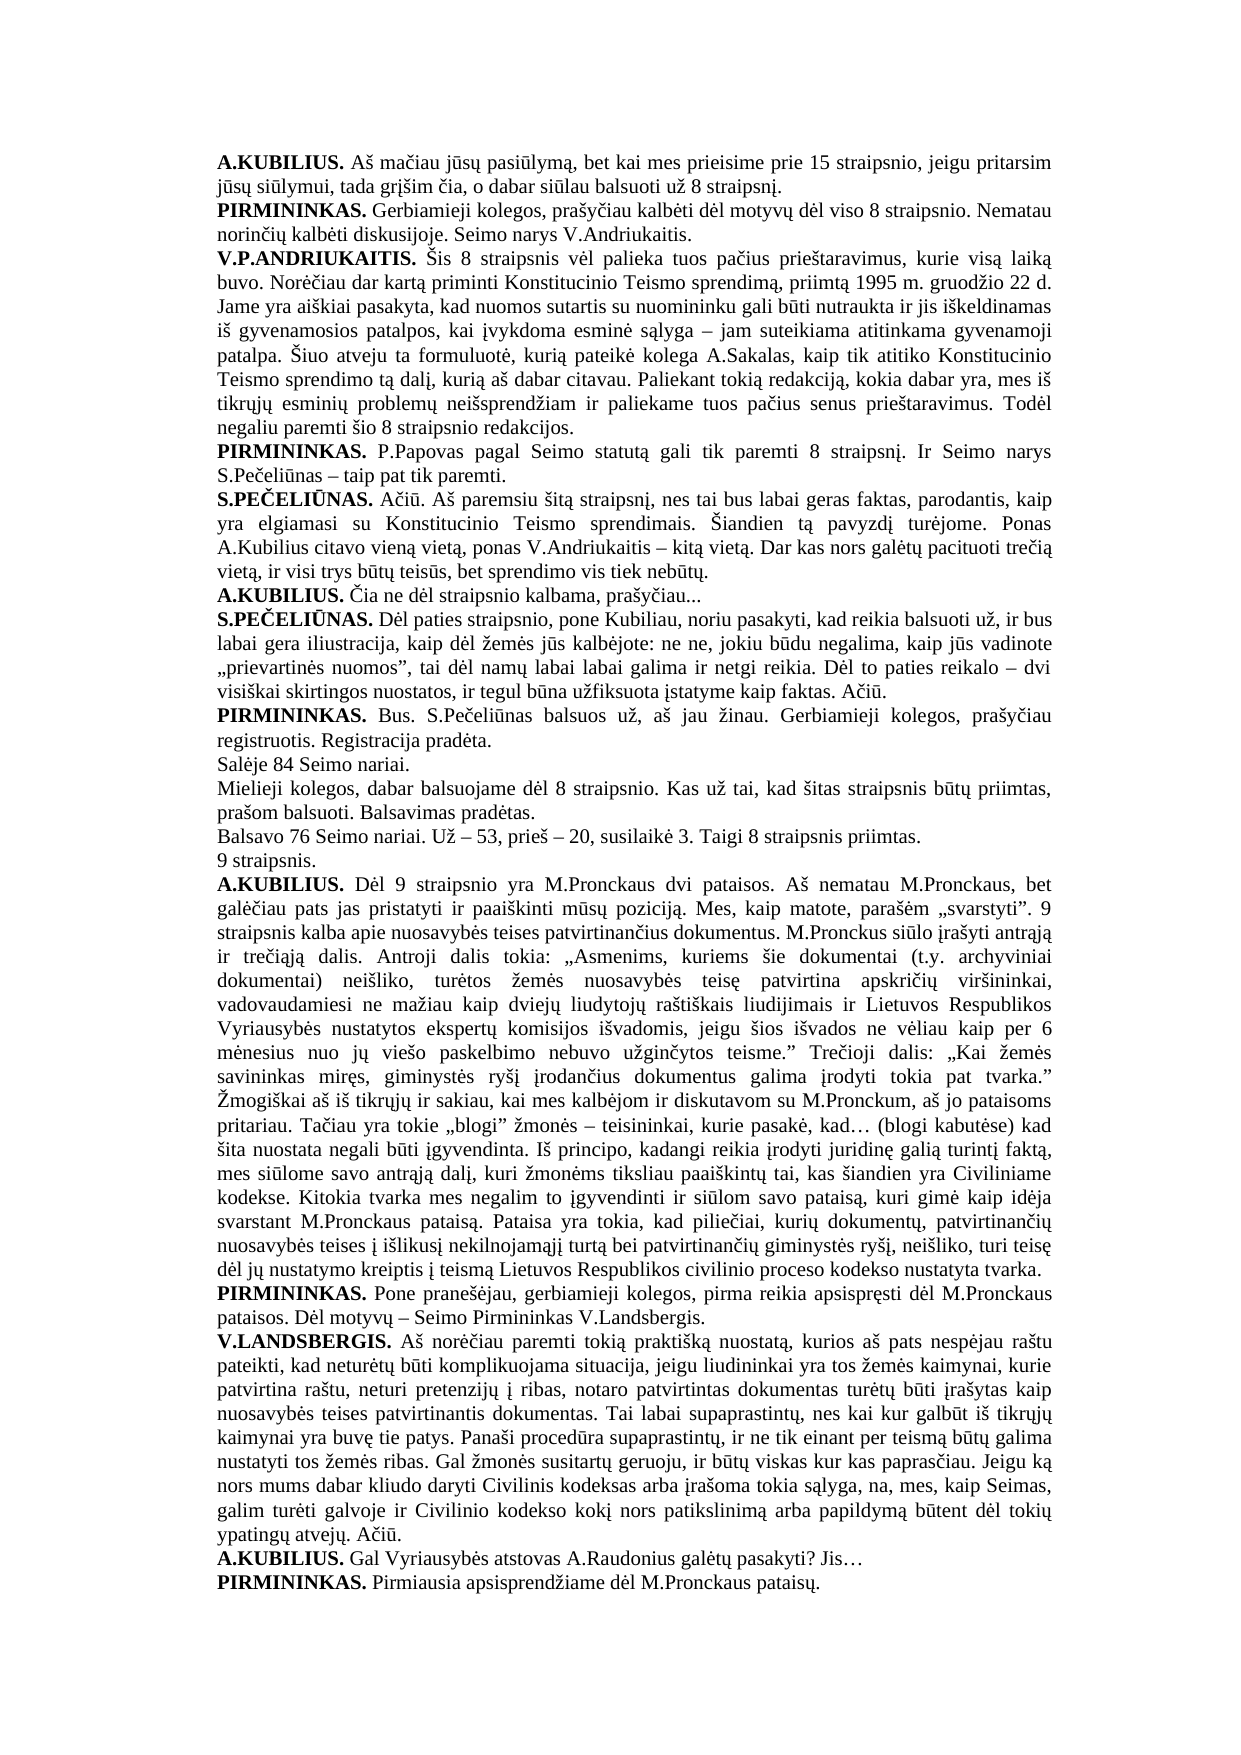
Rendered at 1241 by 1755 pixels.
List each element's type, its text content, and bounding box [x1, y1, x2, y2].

text V.LANDSBERGIS. Aš norėčiau paremti tokią praktišką nuostatą, kurios aš pats nespėjau raštu pateikti, kad neturėtų būti komplikuojama situacija, jeigu liudininkai yra tos žemės kaimynai, kurie patvirtina raštu, neturi pretenzijų į ribas, notaro patvirtintas dokumentas turėtų būti įrašytas kaip nuosavybės teises patvirtinantis dokumentas. Tai labai supaprastintų, nes kai kur galbūt iš tikrųjų kaimynai yra buvę tie patys. Panaši procedūra supaprastintų, ir ne tik einant per teismą būtų galima nustatyti tos žemės ribas. Gal žmonės susitartų geruoju, ir būtų viskas kur kas paprasčiau. Jeigu ką nors mums dabar kliudo daryti Civilinis kodeksas arba įrašoma tokia sąlyga, na, mes, kaip Seimas, galim turėti galvoje ir Civilinio kodekso kokį nors patikslinimą arba papildymą būtent dėl tokių ypatingų atvejų. Ačiū. [217, 1329, 1053, 1546]
text V.P.ANDRIUKAITIS. Šis 8 straipsnis vėl palieka tuos pačius prieštaravimus, kurie visą laiką buvo. Norėčiau dar kartą priminti Konstitucinio Teismo sprendimą, priimtą 1995 m. gruodžio 22 d. Jame yra aiškiai pasakyta, kad nuomos sutartis su nuomininku gali būti nutraukta ir jis iškeldinamas iš gyvenamosios patalpos, kai įvykdoma esminė sąlyga – jam suteikiama atitinkama gyvenamoji patalpa. Šiuo atveju ta formuluotė, kurią pateikė kolega A.Sakalas, kaip tik atitiko Konstitucinio Teismo sprendimo tą dalį, kurią aš dabar citavau. Paliekant tokią redakciją, kokia dabar yra, mes iš tikrųjų esminių problemų neišsprendžiam ir paliekame tuos pačius senus prieštaravimus. Todėl negaliu paremti šio 8 straipsnio redakcijos. [217, 246, 1053, 439]
text A.KUBILIUS. Čia ne dėl straipsnio kalbama, prašyčiau... [217, 583, 1053, 607]
text PIRMININKAS. Pirmiausia apsisprendžiame dėl M.Pronckaus pataisų. [217, 1570, 1053, 1594]
text A.KUBILIUS. Gal Vyriausybės atstovas A.Raudonius galėtų pasakyti? Jis… [217, 1546, 1053, 1570]
text PIRMININKAS. Bus. S.Pečeliūnas balsuos už, aš jau žinau. Gerbiamieji kolegos, prašyčiau registruotis. Registracija pradėta. [217, 703, 1053, 752]
text PIRMININKAS. P.Papovas pagal Seimo statutą gali tik paremti 8 straipsnį. Ir Seimo narys S.Pečeliūnas – taip pat tik paremti. [217, 439, 1053, 487]
text S.PEČELIŪNAS. Ačiū. Aš paremsiu šitą straipsnį, nes tai bus labai geras faktas, parodantis, kaip yra elgiamasi su Konstitucinio Teismo sprendimais. Šiandien tą pavyzdį turėjome. Ponas A.Kubilius citavo vieną vietą, ponas V.Andriukaitis – kitą vietą. Dar kas nors galėtų pacituoti trečią vietą, ir visi trys būtų teisūs, bet sprendimo vis tiek nebūtų. [217, 487, 1053, 583]
text Mielieji kolegos, dabar balsuojame dėl 8 straipsnio. Kas už tai, kad šitas straipsnis būtų priimtas, prašom balsuoti. Balsavimas pradėtas. [217, 776, 1053, 824]
text Salėje 84 Seimo nariai. [217, 752, 1053, 776]
text A.KUBILIUS. Dėl 9 straipsnio yra M.Pronckaus dvi pataisos. Aš nematau M.Pronckaus, bet galėčiau pats jas pristatyti ir paaiškinti mūsų poziciją. Mes, kaip matote, parašėm „svarstyti”. 9 straipsnis kalba apie nuosavybės teises patvirtinančius dokumentus. M.Pronckus siūlo įrašyti antrąją ir trečiąją dalis. Antroji dalis tokia: „Asmenims, kuriems šie dokumentai (t.y. archyviniai dokumentai) neišliko, turėtos žemės nuosavybės teisę patvirtina apskričių viršininkai, vadovaudamiesi ne mažiau kaip dviejų liudytojų raštiškais liudijimais ir Lietuvos Respublikos Vyriausybės nustatytos ekspertų komisijos išvadomis, jeigu šios išvados ne vėliau kaip per 6 mėnesius nuo jų viešo paskelbimo nebuvo užginčytos teisme.” Trečioji dalis: „Kai žemės savininkas miręs, giminystės ryšį įrodančius dokumentus galima įrodyti tokia pat tvarka.” Žmogiškai aš iš tikrųjų ir sakiau, kai mes kalbėjom ir diskutavom su M.Pronckum, aš jo pataisoms pritariau. Tačiau yra tokie „blogi” žmonės – teisininkai, kurie pasakė, kad… (blogi kabutėse) kad šita nuostata negali būti įgyvendinta. Iš principo, kadangi reikia įrodyti juridinę galią turintį faktą, mes siūlome savo antrąją dalį, kuri žmonėms tiksliau paaiškintų tai, kas šiandien yra Civiliniame kodekse. Kitokia tvarka mes negalim to įgyvendinti ir siūlom savo pataisą, kuri gimė kaip idėja svarstant M.Pronckaus pataisą. Pataisa yra tokia, kad piliečiai, kurių dokumentų, patvirtinančių nuosavybės teises į išlikusį nekilnojamąjį turtą bei patvirtinančių giminystės ryšį, neišliko, turi teisę dėl jų nustatymo kreiptis į teismą Lietuvos Respublikos civilinio proceso kodekso nustatyta tvarka. [217, 872, 1053, 1281]
text PIRMININKAS. Gerbiamieji kolegos, prašyčiau kalbėti dėl motyvų dėl viso 8 straipsnio. Nematau norinčių kalbėti diskusijoje. Seimo narys V.Andriukaitis. [217, 198, 1053, 246]
text PIRMININKAS. Pone pranešėjau, gerbiamieji kolegos, pirma reikia apsispręsti dėl M.Pronckaus pataisos. Dėl motyvų – Seimo Pirmininkas V.Landsbergis. [217, 1281, 1053, 1329]
text S.PEČELIŪNAS. Dėl paties straipsnio, pone Kubiliau, noriu pasakyti, kad reikia balsuoti už, ir bus labai gera iliustracija, kaip dėl žemės jūs kalbėjote: ne ne, jokiu būdu negalima, kaip jūs vadinote „prievartinės nuomos”, tai dėl namų labai labai galima ir netgi reikia. Dėl to paties reikalo – dvi visiškai skirtingos nuostatos, ir tegul būna užfiksuota įstatyme kaip faktas. Ačiū. [217, 607, 1053, 703]
text Balsavo 76 Seimo nariai. Už – 53, prieš – 20, susilaikė 3. Taigi 8 straipsnis priimtas. [217, 824, 1053, 848]
text 9 straipsnis. [217, 848, 1053, 872]
text A.KUBILIUS. Aš mačiau jūsų pasiūlymą, bet kai mes prieisime prie 15 straipsnio, jeigu pritarsim jūsų siūlymui, tada grįšim čia, o dabar siūlau balsuoti už 8 straipsnį. [217, 150, 1053, 198]
